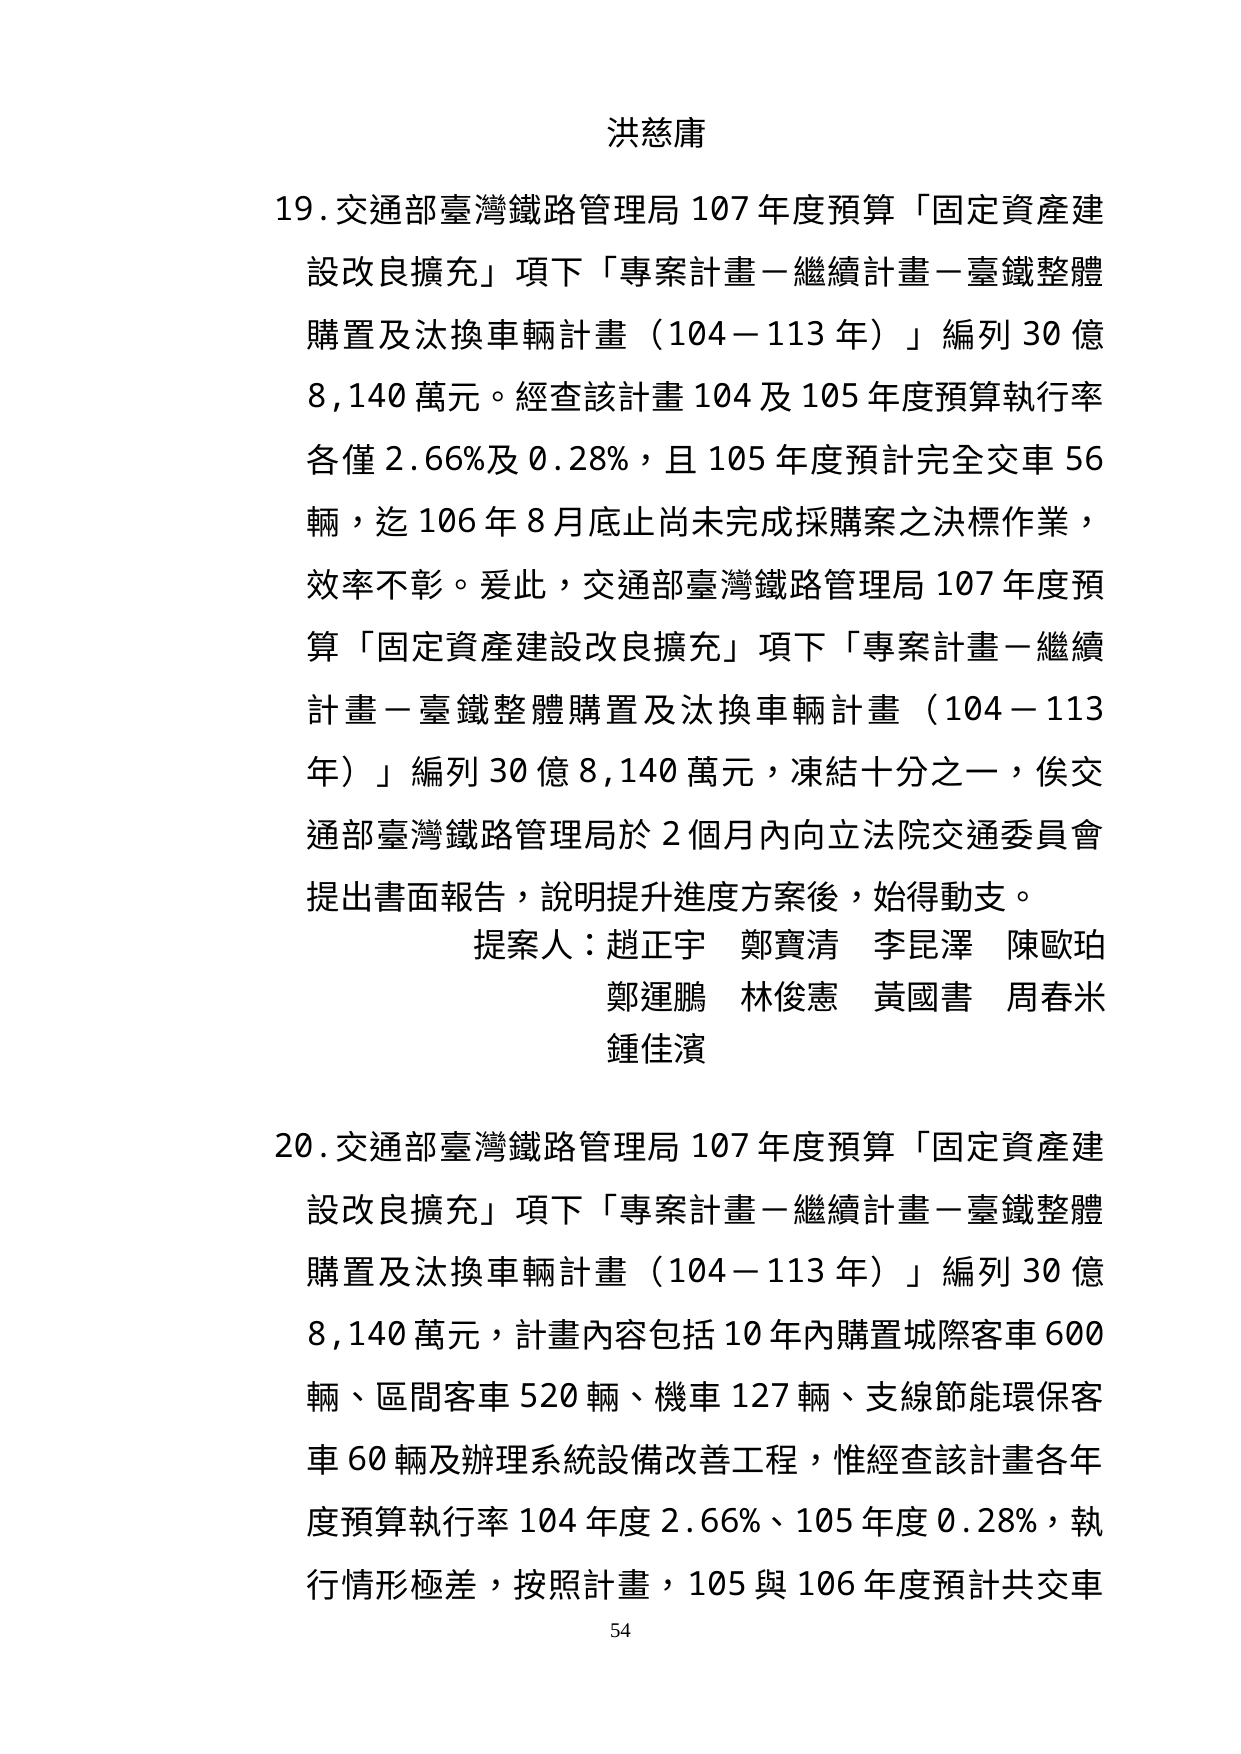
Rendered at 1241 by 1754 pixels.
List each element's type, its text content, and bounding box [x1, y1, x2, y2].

text 提案人：趙正宇 鄭寶清 李昆澤 陳歐珀 鄭運鵬 林俊憲 黃國書 周春米 鍾佳濱 [473, 916, 1117, 1072]
text 20.交通部臺灣鐵路管理局107年度預算「固定資產建設改良擴充」項下「專案計畫－繼續計畫－臺鐵整體購置及汰換車輛計畫（104－113年）」編列30億8,140萬元，計畫內容包括10年內購置城際客車600輛、區間客車520輛、機車127輛、支線節能環保客車60輛及辦理系統設備改善工程，惟經查該計畫各年度預算執行率104年度2.66%、105年度0.28%，執行情形極差，按照計畫，105與106年度預計共交車 [273, 1103, 1104, 1603]
text 19.交通部臺灣鐵路管理局107年度預算「固定資產建設改良擴充」項下「專案計畫－繼續計畫－臺鐵整體購置及汰換車輛計畫（104－113年）」編列30億8,140萬元。經查該計畫104及105年度預算執行率各僅2.66%及0.28%，且105年度預計完全交車56輛，迄106年8月底止尚未完成採購案之決標作業，效率不彰。爰此，交通部臺灣鐵路管理局107年度預算「固定資產建設改良擴充」項下「專案計畫－繼續計畫－臺鐵整體購置及汰換車輛計畫（104－113年）」編列30億8,140萬元，凍結十分之一，俟交通部臺灣鐵路管理局於2個月內向立法院交通委員會提出書面報告，說明提升進度方案後，始得動支。 [273, 166, 1104, 916]
text 洪慈庸 [473, 103, 1117, 155]
